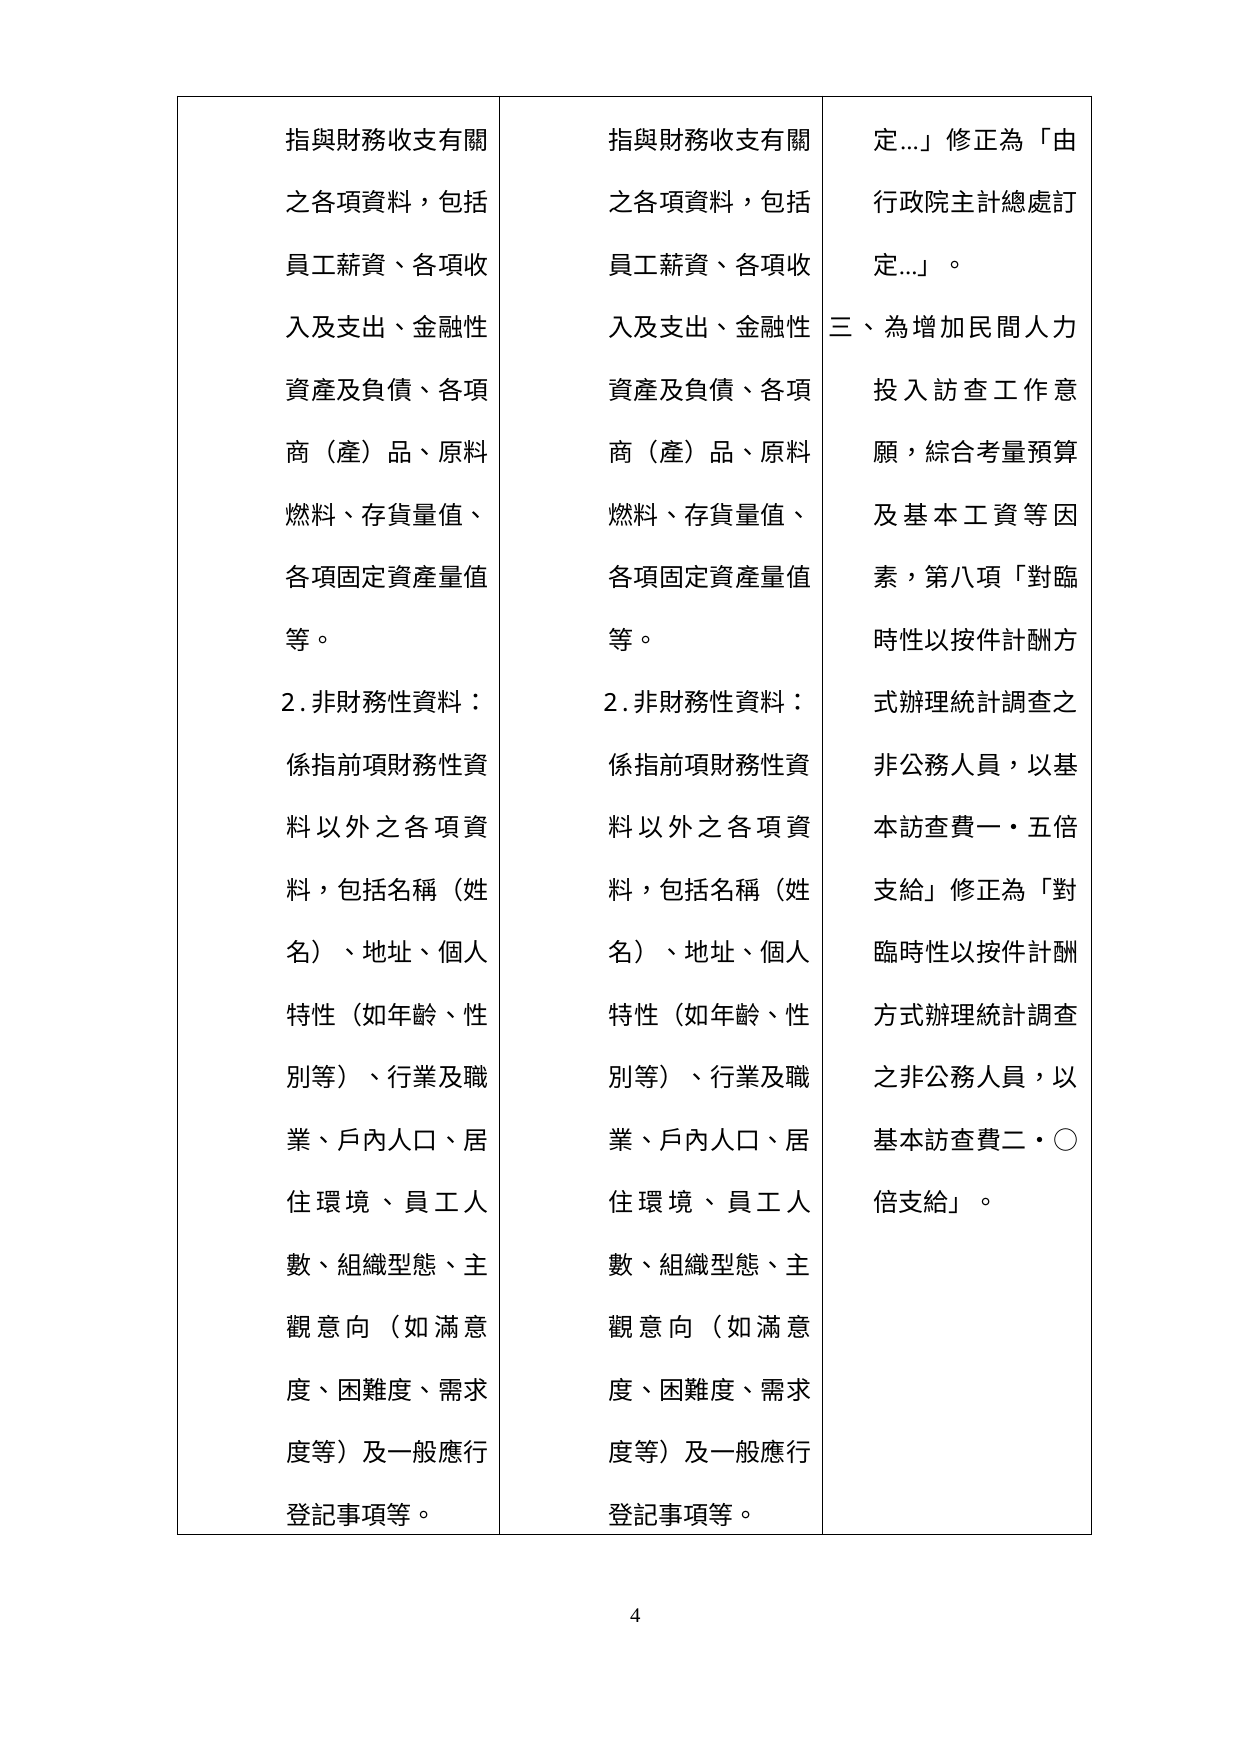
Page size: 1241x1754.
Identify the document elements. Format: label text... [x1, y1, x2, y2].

table_cell 定...」修正為「由行政院主計總處訂定...」。 三、為增加民間人力投入訪查工作意願，綜合考量預算及基本工資等因素，第八項「對臨時性以按件計酬方式辦理統計調查之非公務人員，以基本訪查費一‧五倍支給」修正為「對臨時性以按件計酬方式辦理統計調查之非公務人員，以基本訪查費二‧○倍支給」。 [823, 97, 1091, 1534]
table_cell 指與財務收支有關之各項資料，包括員工薪資、各項收入及支出、金融性資產及負債、各項商（產）品、原料燃料、存貨量值、各項固定資產量值等。 2.非財務性資料：係指前項財務性資料以外之各項資料，包括名稱（姓名）、地址、個人特性（如年齡、性別等）、行業及職業、戶內人口、居住環境、員工人數、組織型態、主觀意向（如滿意度、困難度、需求度等）及一般應行登記事項等。 [500, 97, 822, 1534]
table_cell 指與財務收支有關之各項資料，包括員工薪資、各項收入及支出、金融性資產及負債、各項商（產）品、原料燃料、存貨量值、各項固定資產量值等。 2.非財務性資料：係指前項財務性資料以外之各項資料，包括名稱（姓名）、地址、個人特性（如年齡、性別等）、行業及職業、戶內人口、居住環境、員工人數、組織型態、主觀意向（如滿意度、困難度、需求度等）及一般應行登記事項等。 [178, 97, 499, 1534]
